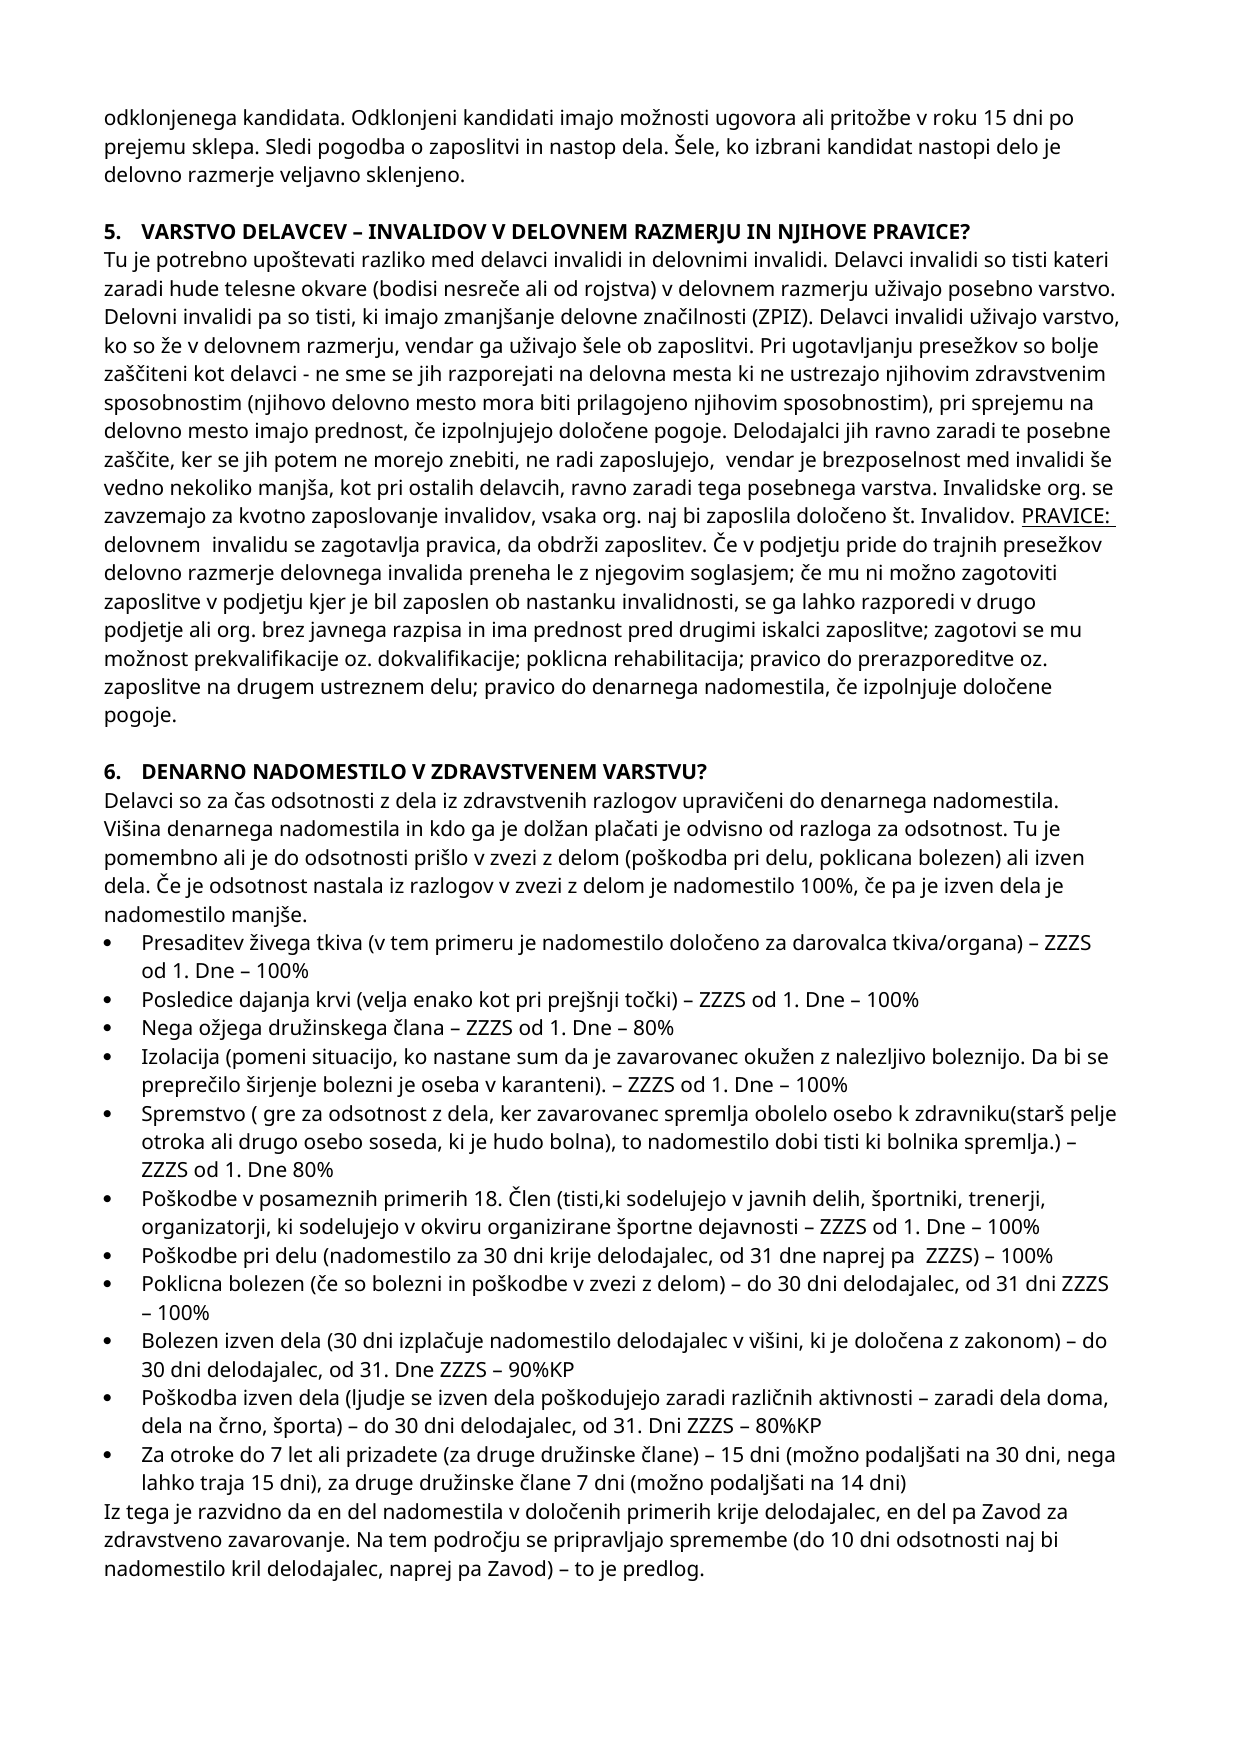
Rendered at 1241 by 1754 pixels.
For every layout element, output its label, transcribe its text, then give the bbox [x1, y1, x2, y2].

list VARSTVO DELAVCEV – INVALIDOV V DELOVNEM RAZMERJU IN NJIHOVE PRAVICE? [103, 217, 1122, 246]
text Iz tega je razvidno da en del nadomestila v določenih primerih krije delodajalec, en del pa Zavod za zdravstveno zavarovanje. Na tem področju se pripravljajo spremembe (do 10 dni odsotnosti naj bi nadomestilo kril delodajalec, naprej pa Zavod) – to je predlog. [103, 1497, 1122, 1582]
list Poškodbe pri delu (nadomestilo za 30 dni krije delodajalec, od 31 dne naprej pa ZZZS) – 100% [103, 1241, 1122, 1269]
list Spremstvo ( gre za odsotnost z dela, ker zavarovanec spremlja obolelo osebo k zdravniku(starš pelje otroka ali drugo osebo soseda, ki je hudo bolna), to nadomestilo dobi tisti ki bolnika spremlja.) – ZZZS od 1. Dne 80% [103, 1099, 1122, 1184]
text odklonjenega kandidata. Odklonjeni kandidati imajo možnosti ugovora ali pritožbe v roku 15 dni po prejemu sklepa. Sledi pogodba o zaposlitvi in nastop dela. Šele, ko izbrani kandidat nastopi delo je delovno razmerje veljavno sklenjeno. [103, 103, 1122, 189]
list DENARNO NADOMESTILO V ZDRAVSTVENEM VARSTVU? [103, 757, 1122, 786]
list Za otroke do 7 let ali prizadete (za druge družinske člane) – 15 dni (možno podaljšati na 30 dni, nega lahko traja 15 dni), za druge družinske člane 7 dni (možno podaljšati na 14 dni) [103, 1440, 1122, 1497]
list Presaditev živega tkiva (v tem primeru je nadomestilo določeno za darovalca tkiva/organa) – ZZZS od 1. Dne – 100% [103, 928, 1122, 985]
list Poškodbe v posameznih primerih 18. Člen (tisti,ki sodelujejo v javnih delih, športniki, trenerji, organizatorji, ki sodelujejo v okviru organizirane športne dejavnosti – ZZZS od 1. Dne – 100% [103, 1184, 1122, 1241]
text Tu je potrebno upoštevati razliko med delavci invalidi in delovnimi invalidi. Delavci invalidi so tisti kateri zaradi hude telesne okvare (bodisi nesreče ali od rojstva) v delovnem razmerju uživajo posebno varstvo. Delovni invalidi pa so tisti, ki imajo zmanjšanje delovne značilnosti (ZPIZ). Delavci invalidi uživajo varstvo, ko so že v delovnem razmerju, vendar ga uživajo šele ob zaposlitvi. Pri ugotavljanju presežkov so bolje zaščiteni kot delavci - ne sme se jih razporejati na delovna mesta ki ne ustrezajo njihovim zdravstvenim sposobnostim (njihovo delovno mesto mora biti prilagojeno njihovim sposobnostim), pri sprejemu na delovno mesto imajo prednost, če izpolnjujejo določene pogoje. Delodajalci jih ravno zaradi te posebne zaščite, ker se jih potem ne morejo znebiti, ne radi zaposlujejo, vendar je brezposelnost med invalidi še vedno nekoliko manjša, kot pri ostalih delavcih, ravno zaradi tega posebnega varstva. Invalidske org. se zavzemajo za kvotno zaposlovanje invalidov, vsaka org. naj bi zaposlila določeno št. Invalidov. PRAVICE: delovnem invalidu se zagotavlja pravica, da obdrži zaposlitev. Če v podjetju pride do trajnih presežkov delovno razmerje delovnega invalida preneha le z njegovim soglasjem; če mu ni možno zagotoviti zaposlitve v podjetju kjer je bil zaposlen ob nastanku invalidnosti, se ga lahko razporedi v drugo podjetje ali org. brez javnega razpisa in ima prednost pred drugimi iskalci zaposlitve; zagotovi se mu možnost prekvalifikacije oz. dokvalifikacije; poklicna rehabilitacija; pravico do prerazporeditve oz. zaposlitve na drugem ustreznem delu; pravico do denarnega nadomestila, če izpolnjuje določene pogoje. [103, 246, 1122, 729]
list Poškodba izven dela (ljudje se izven dela poškodujejo zaradi različnih aktivnosti – zaradi dela doma, dela na črno, športa) – do 30 dni delodajalec, od 31. Dni ZZZS – 80%KP [103, 1383, 1122, 1440]
list Izolacija (pomeni situacijo, ko nastane sum da je zavarovanec okužen z nalezljivo boleznijo. Da bi se preprečilo širjenje bolezni je oseba v karanteni). – ZZZS od 1. Dne – 100% [103, 1042, 1122, 1099]
list Poklicna bolezen (če so bolezni in poškodbe v zvezi z delom) – do 30 dni delodajalec, od 31 dni ZZZS – 100% [103, 1269, 1122, 1326]
list Bolezen izven dela (30 dni izplačuje nadomestilo delodajalec v višini, ki je določena z zakonom) – do 30 dni delodajalec, od 31. Dne ZZZS – 90%KP [103, 1326, 1122, 1383]
text Delavci so za čas odsotnosti z dela iz zdravstvenih razlogov upravičeni do denarnega nadomestila. Višina denarnega nadomestila in kdo ga je dolžan plačati je odvisno od razloga za odsotnost. Tu je pomembno ali je do odsotnosti prišlo v zvezi z delom (poškodba pri delu, poklicana bolezen) ali izven dela. Če je odsotnost nastala iz razlogov v zvezi z delom je nadomestilo 100%, če pa je izven dela je nadomestilo manjše. [103, 786, 1122, 928]
list Nega ožjega družinskega člana – ZZZS od 1. Dne – 80% [103, 1013, 1122, 1042]
list Posledice dajanja krvi (velja enako kot pri prejšnji točki) – ZZZS od 1. Dne – 100% [103, 985, 1122, 1013]
